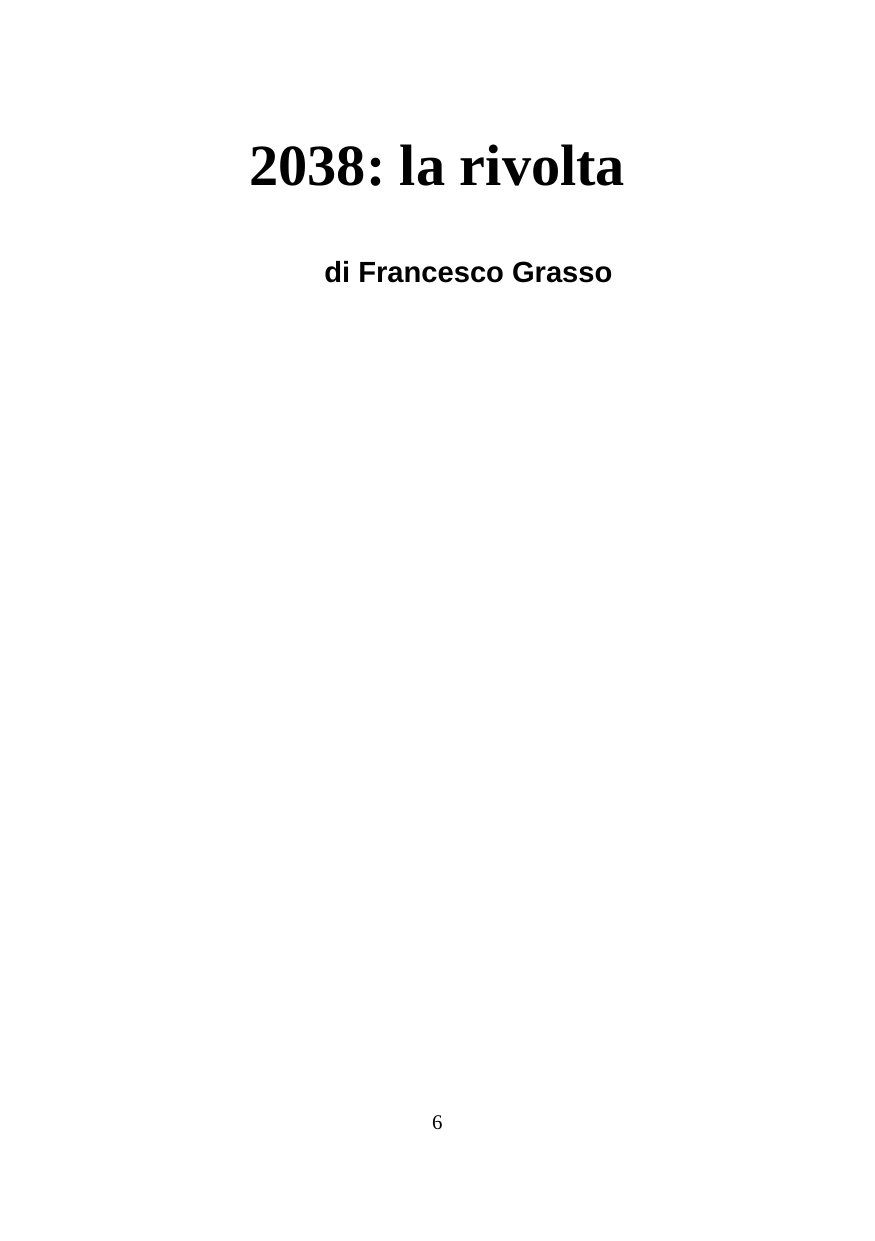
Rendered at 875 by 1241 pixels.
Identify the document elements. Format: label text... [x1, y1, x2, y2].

title 2038: la rivolta [106, 131, 768, 198]
text di Francesco Grasso [106, 255, 768, 288]
